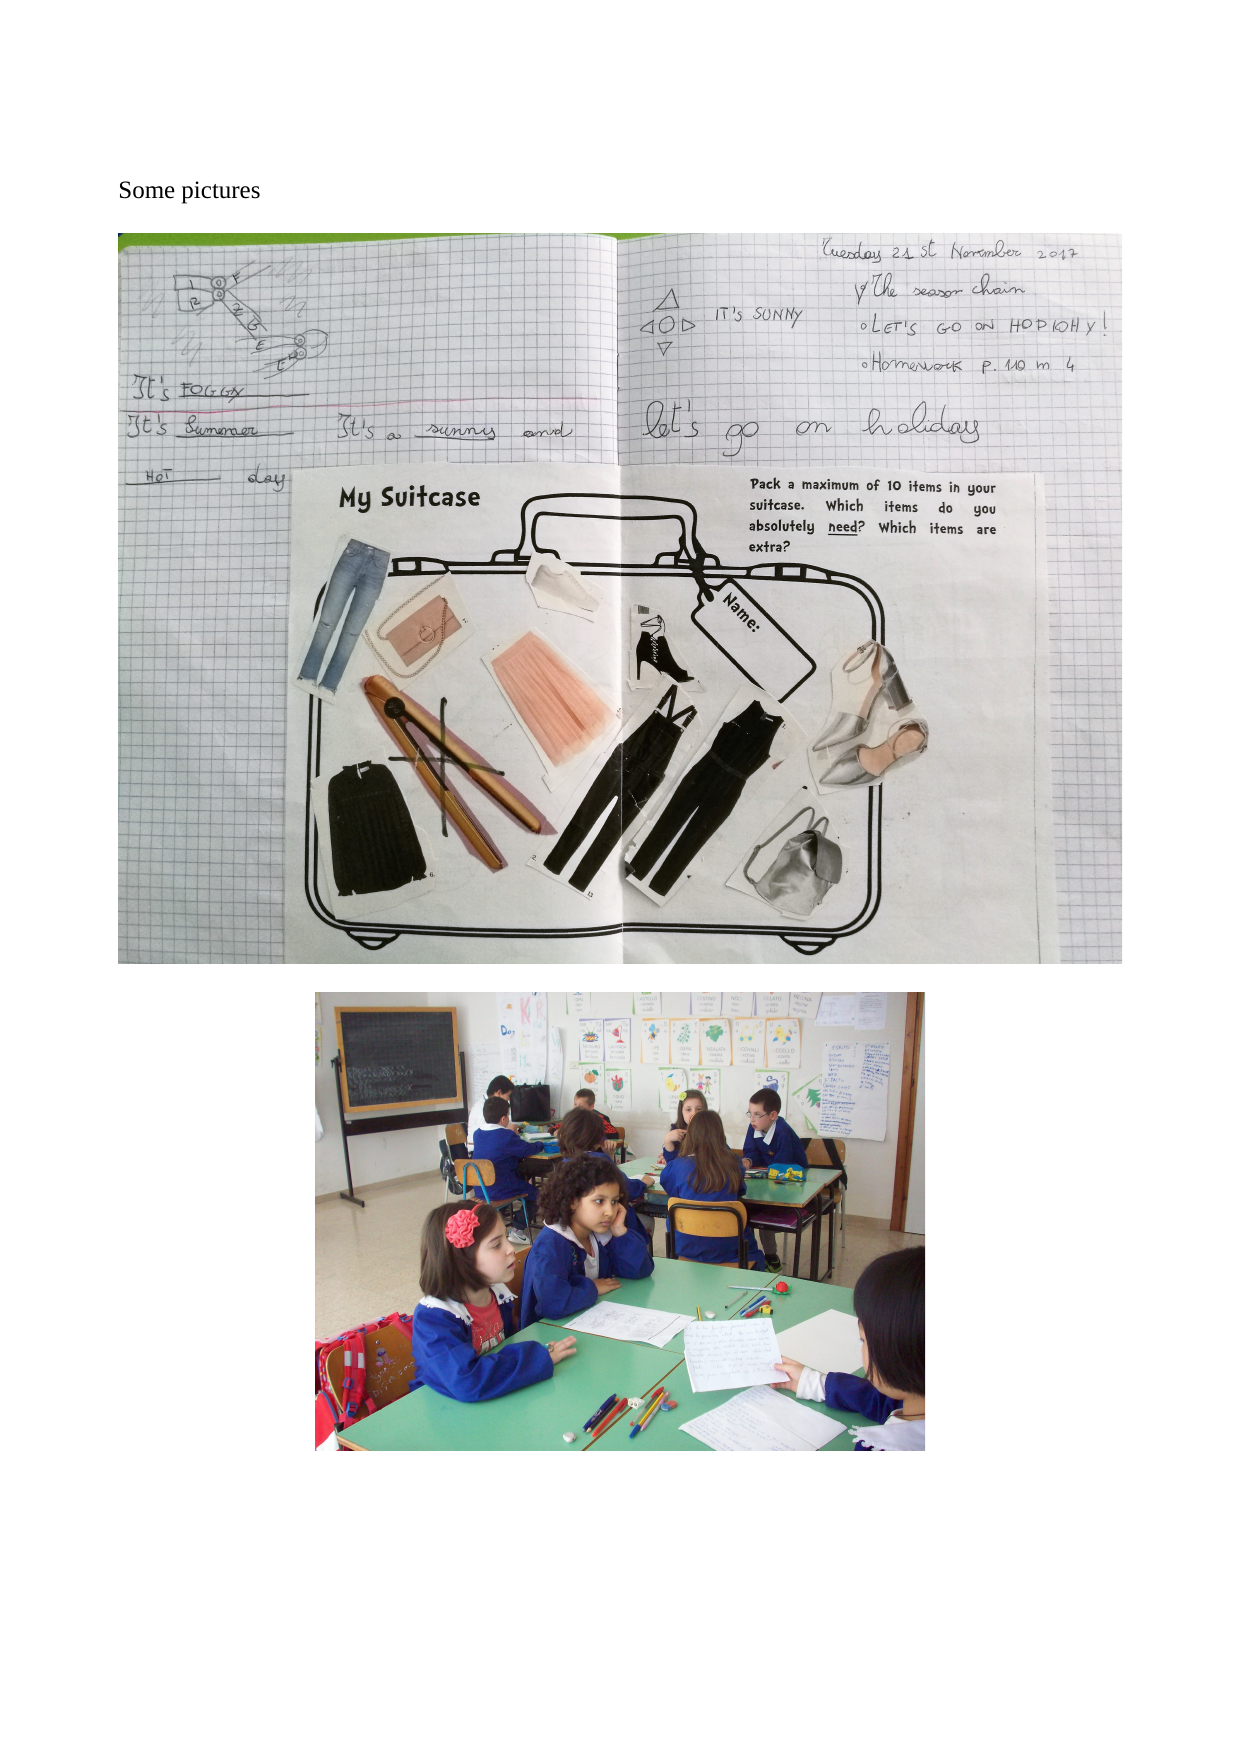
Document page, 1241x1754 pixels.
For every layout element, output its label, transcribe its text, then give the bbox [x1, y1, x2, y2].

picture [315, 992, 926, 1451]
picture [118, 233, 1123, 964]
text Some pictures [118, 176, 1122, 204]
